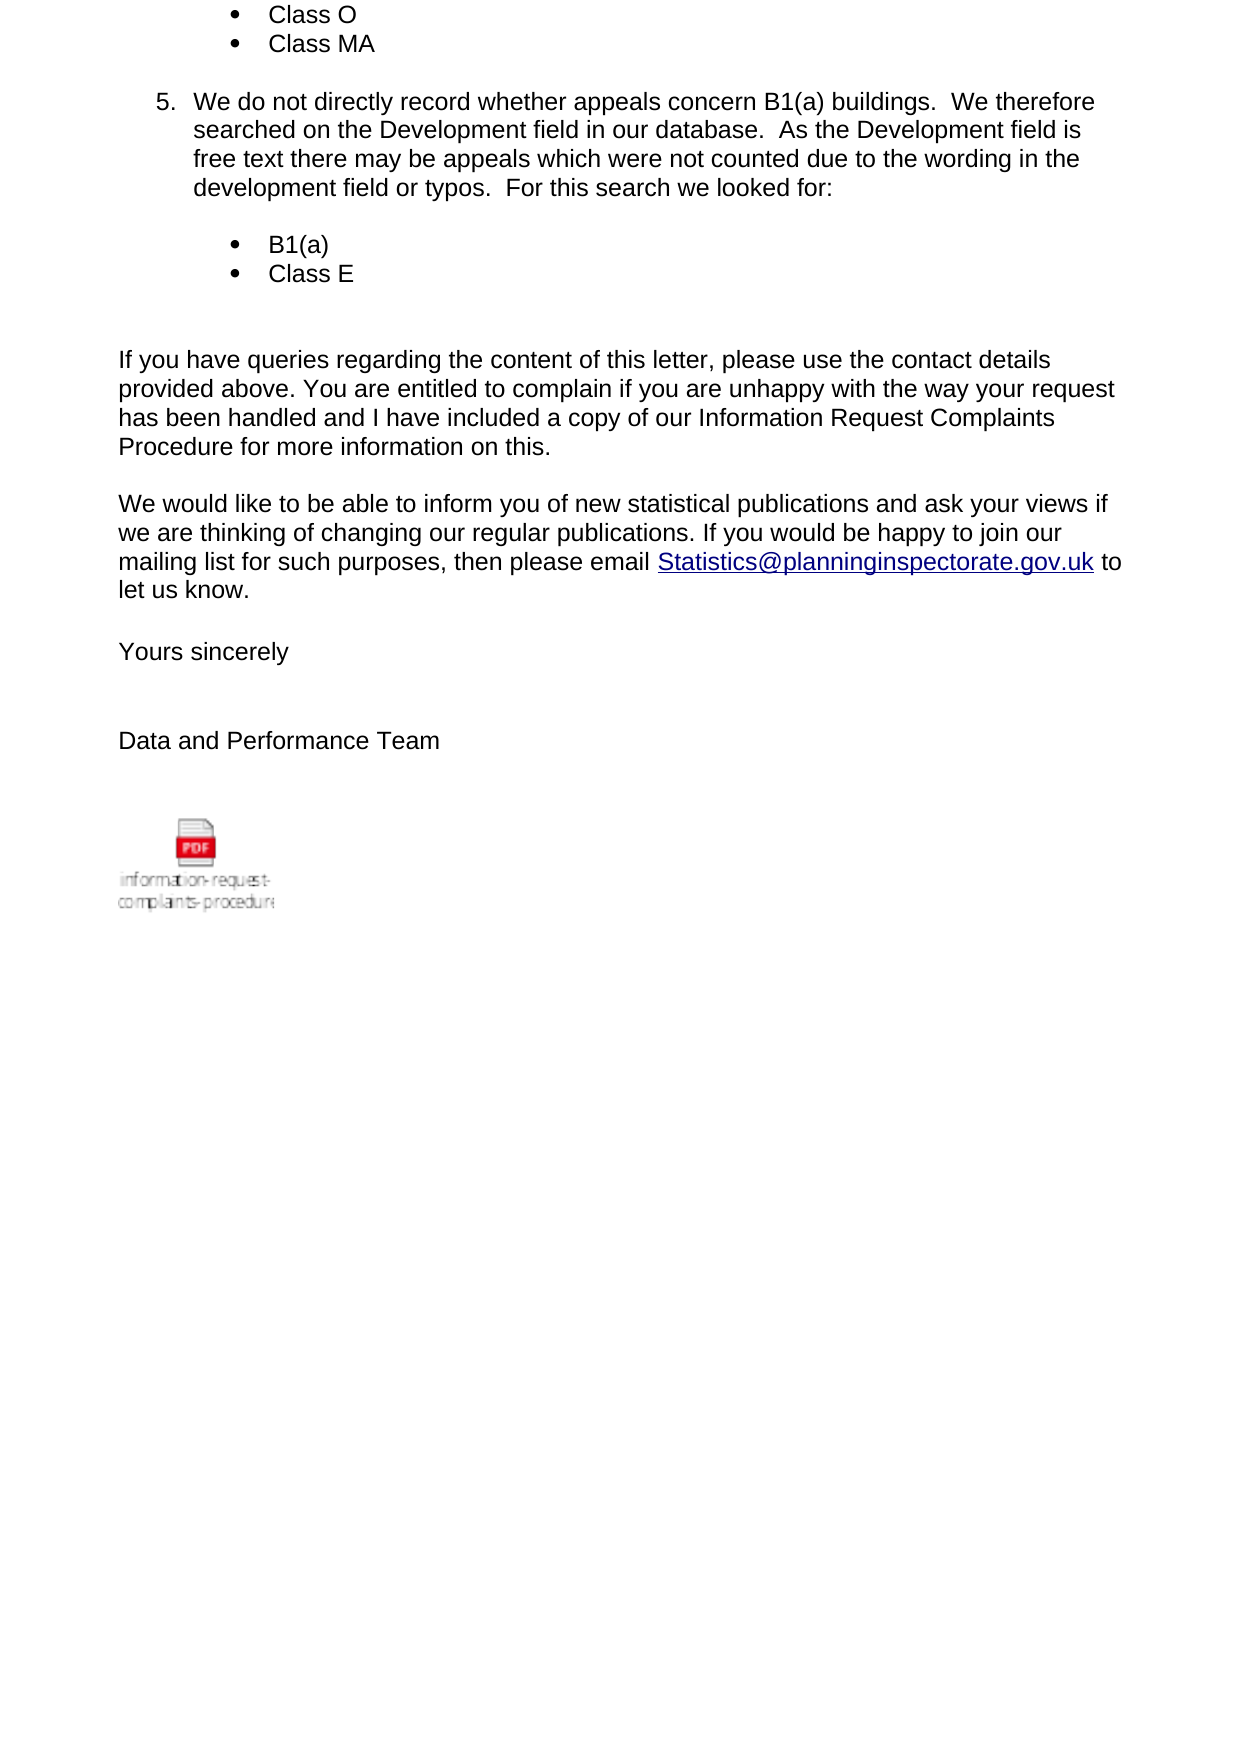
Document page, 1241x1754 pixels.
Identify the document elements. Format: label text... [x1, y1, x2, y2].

list Class O [231, 0, 1122, 29]
text Yours sincerely [118, 637, 1122, 666]
list B1(a) [231, 230, 1122, 259]
text We would like to be able to inform you of new statistical publications and ask your views if we are thinking of changing our regular publications. If you would be happy to join our mailing list for such purposes, then please email Statistics@planninginspectorate.gov.uk to let us know. [118, 489, 1122, 604]
list Class E [231, 259, 1122, 288]
list We do not directly record whether appeals concern B1(a) buildings. We therefore searched on the Development field in our database. As the Development field is free text there may be appeals which were not counted due to the wording in the development field or typos. For this search we looked for: [156, 86, 1122, 201]
list Class MA [231, 29, 1122, 58]
text Data and Performance Team [118, 726, 1122, 755]
text If you have queries regarding the content of this letter, please use the contact details provided above. You are entitled to complain if you are unhappy with the way your request has been handled and I have included a copy of our Information Request Complaints Procedure for more information on this. [118, 345, 1122, 460]
